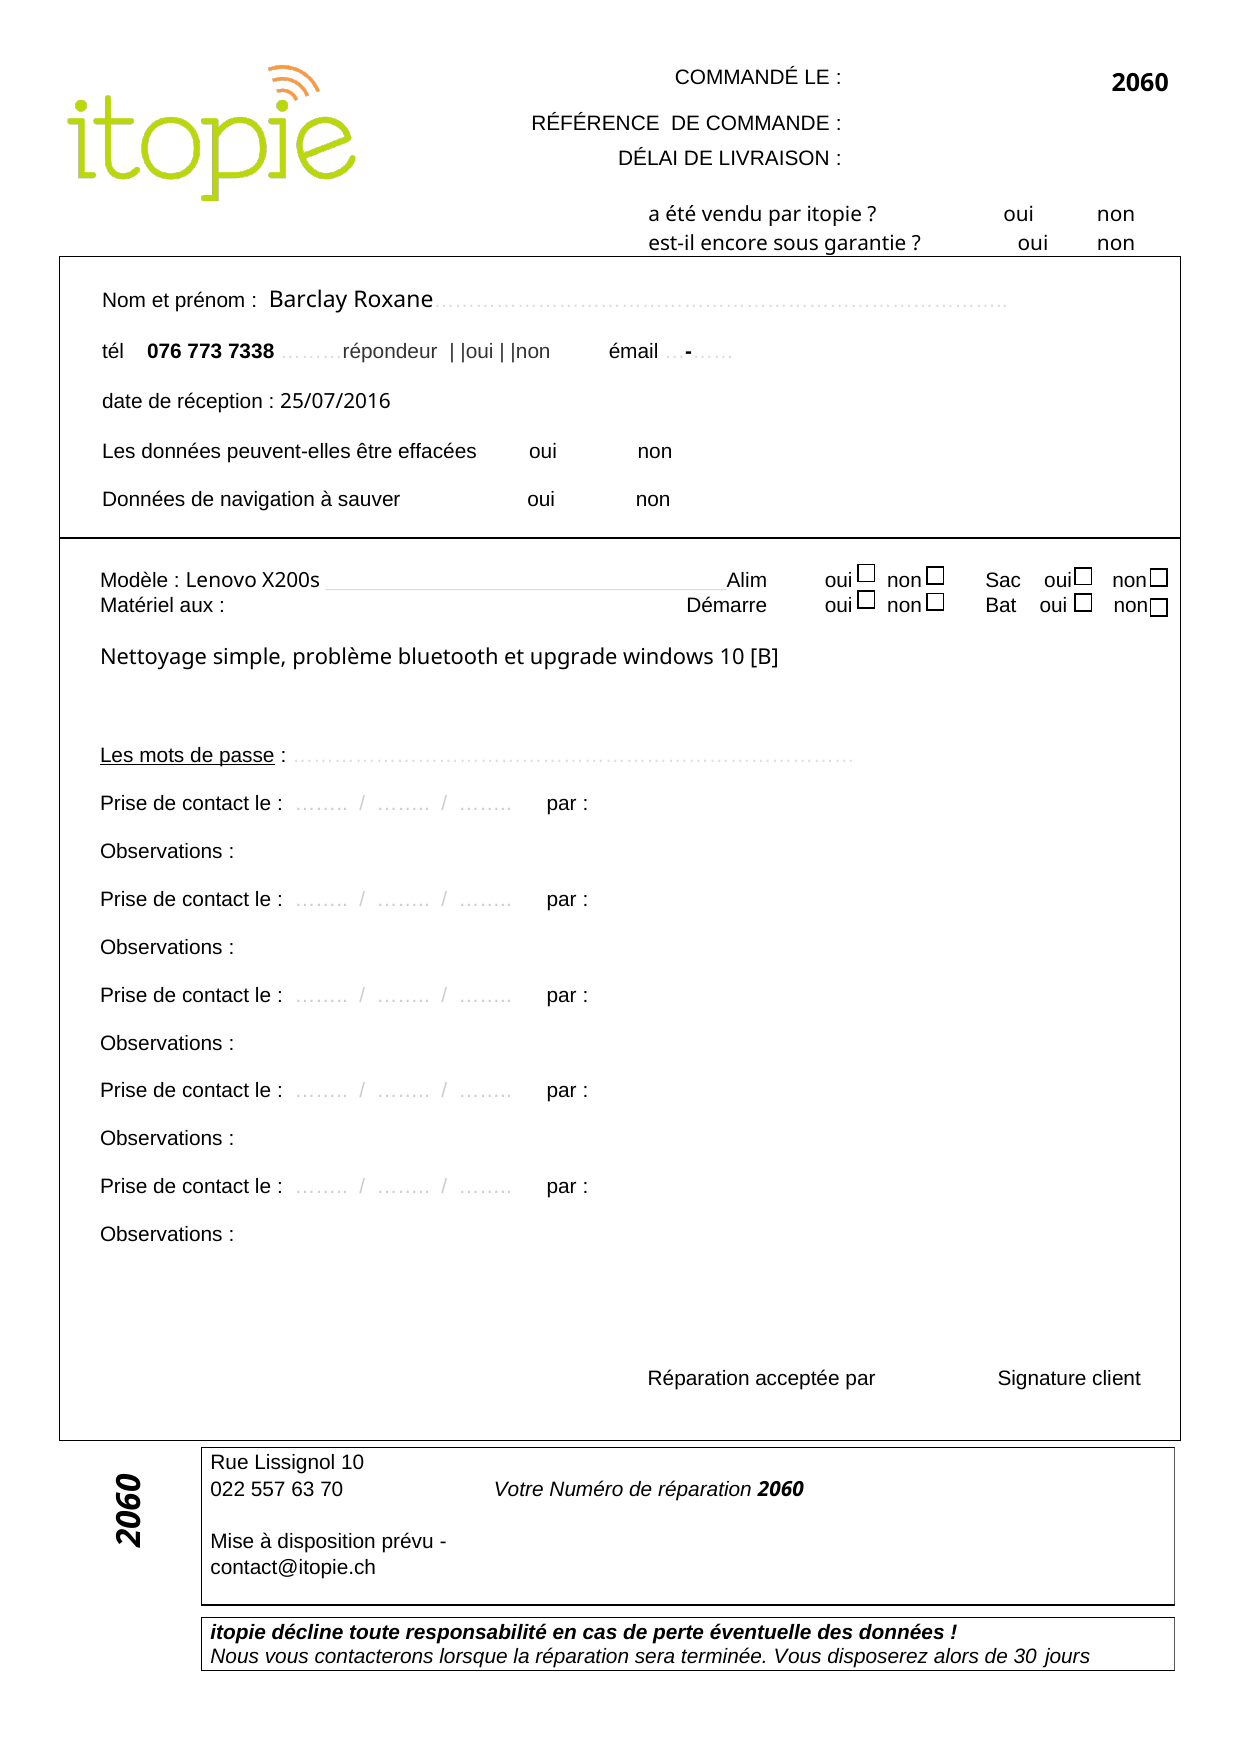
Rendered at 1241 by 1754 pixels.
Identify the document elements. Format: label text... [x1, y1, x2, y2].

text Réparation acceptée par Signature client [60, 1363, 1180, 1390]
text Modèle : Lenovo X200s Alim oui non Sac oui non [879, 562, 925, 590]
text Prise de contact le : …….. / …….. / …….. par : [60, 1075, 1180, 1102]
text Modèle : Lenovo X200s Alim oui non Sac oui non [60, 562, 856, 590]
text Observations : [60, 1027, 1180, 1054]
text Nom et prénom : Barclay Roxane……………………………………………………………………….. [60, 280, 1180, 314]
text date de réception : 25/07/2016 [60, 383, 1180, 415]
text Observations : [60, 1219, 1180, 1246]
text Observations : [60, 836, 1180, 863]
table_header COMMANDÉ LE : [490, 59, 847, 104]
text Prise de contact le : …….. / …….. / …….. par : [60, 788, 1180, 815]
table_cell [847, 105, 1180, 140]
table_cell DÉLAI DE LIVRAISON : [490, 140, 847, 175]
picture [67, 65, 356, 201]
text Prise de contact le : …….. / …….. / …….. par : [60, 883, 1180, 911]
text Observations : [60, 1123, 1180, 1150]
text Prise de contact le : …….. / …….. / …….. par : [60, 1171, 1180, 1198]
text Modèle : Lenovo X200s Alim oui non Sac oui non [948, 562, 1180, 590]
text Observations : [60, 931, 1180, 958]
table_header 2060 [59, 1441, 195, 1677]
text Prise de contact le : …….. / …….. / …….. par : [60, 979, 1180, 1006]
text Matériel aux : Démarre oui non Bat oui non [60, 590, 1180, 617]
table_header 2060 [847, 59, 1180, 104]
table_cell [847, 140, 1180, 175]
text tél 076 773 7338 ………répondeur | |oui | |non émail …-…… [60, 335, 1180, 362]
table_header Rue Lissignol 10 022 557 63 70 Votre Numéro de réparation 2060 Mise à disposition prévu - contact@itopie.ch [195, 1441, 1180, 1611]
table_cell RÉFÉRENCE DE COMMANDE : [490, 105, 847, 140]
text Nettoyage simple, problème bluetooth et upgrade windows 10 [B] [60, 638, 1180, 671]
table_cell itopie décline toute responsabilité en cas de perte éventuelle des données ! Nous vous contacterons lorsque la réparation sera terminée. Vous disposerez alors de 30 jours [195, 1611, 1180, 1677]
text Les mots de passe : ……………………………………………………………………… [60, 740, 1180, 767]
text Données de navigation à sauver oui non [60, 484, 1180, 511]
text est-il encore sous garantie ? oui non [59, 228, 1181, 256]
text a été vendu par itopie ? oui non [59, 199, 1181, 228]
text Les données peuvent-elles être effacées oui non [60, 436, 1180, 463]
